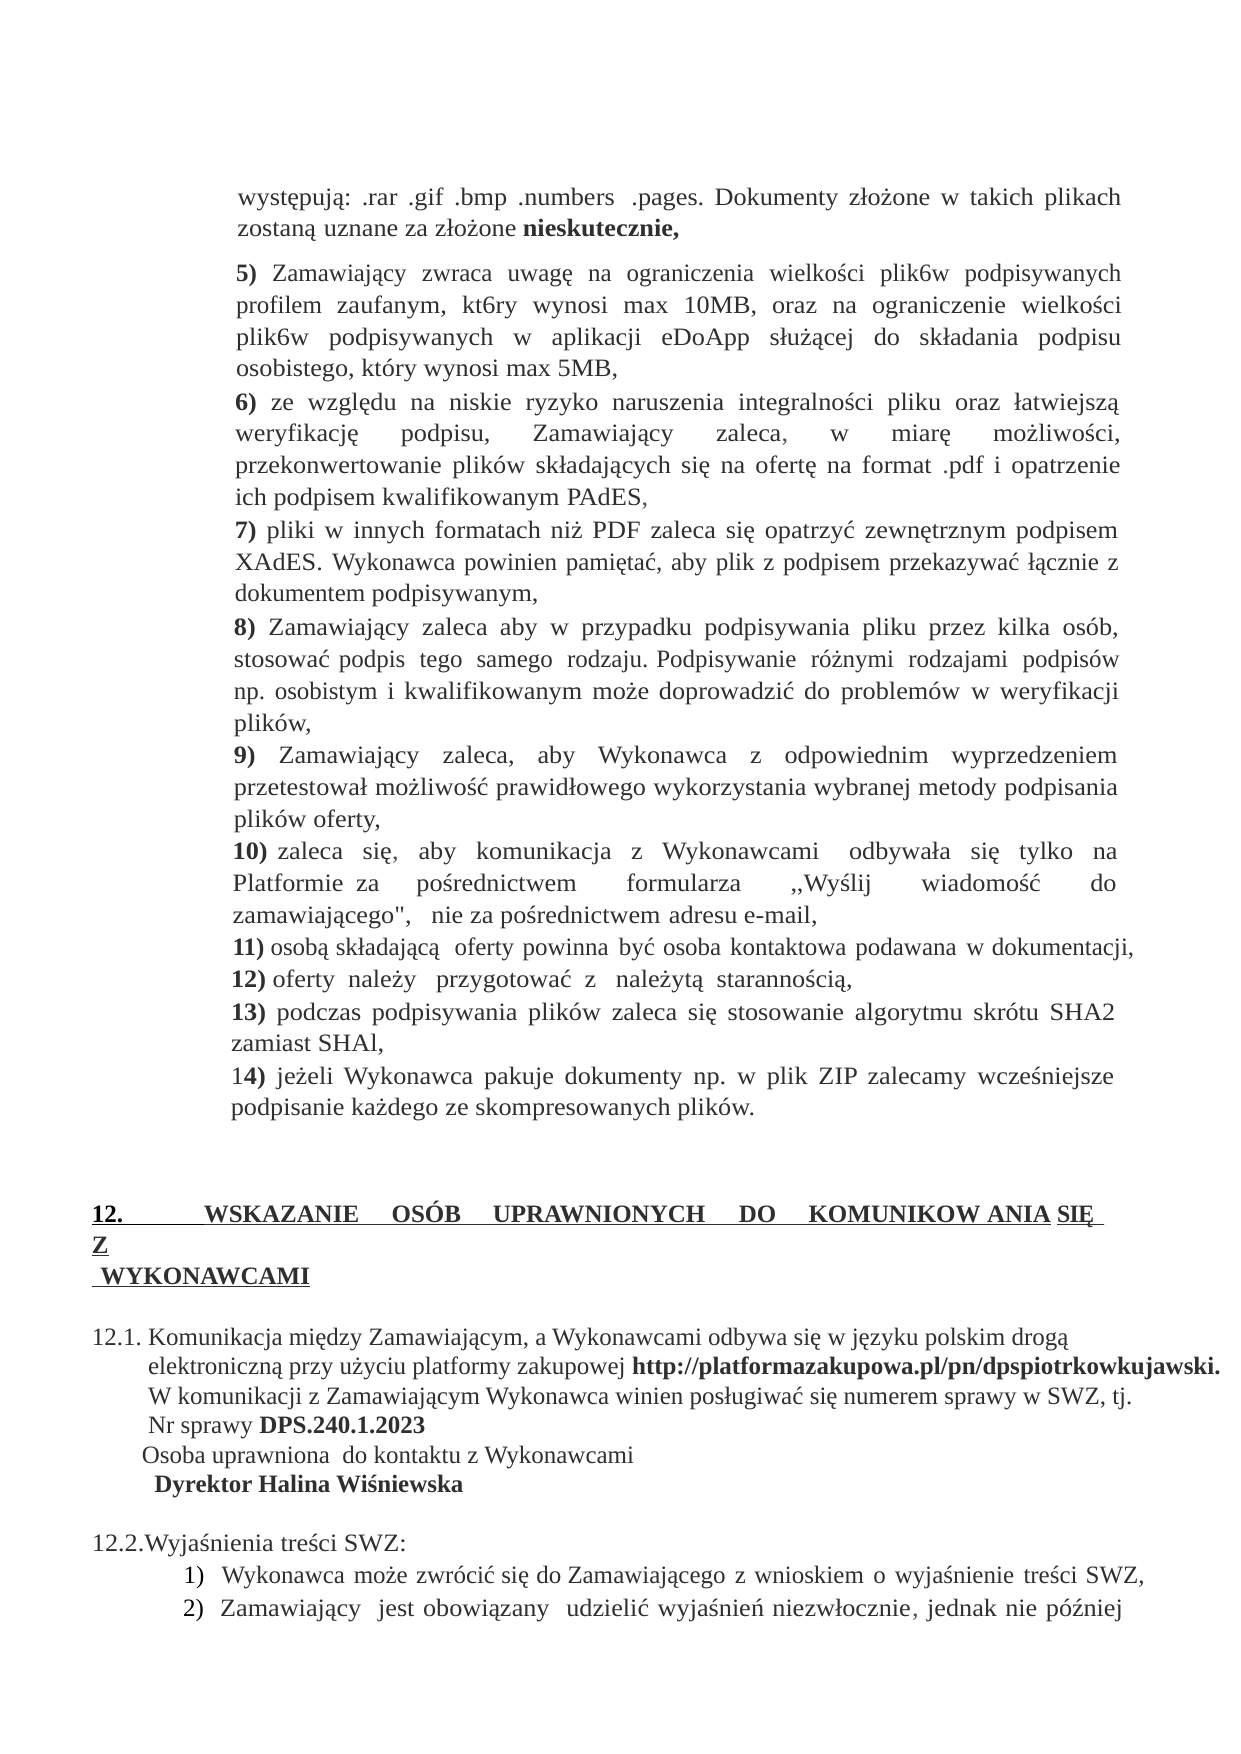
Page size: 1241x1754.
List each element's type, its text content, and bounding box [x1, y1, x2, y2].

text Dyrektor Halina Wiśniewska [92, 1469, 1240, 1498]
subtitle 12. WSKAZANIE OSÓB UPRAWNIONYCH DO KOMUNIKOW ANIA SIĘ Z [92, 1199, 1115, 1258]
list 14) jeżeli Wykonawca pakuje dokumenty np. w plik ZIP zalecamy wcześniejsze podpisanie każdego ze skompresowanych plików. [192, 1061, 1115, 1121]
text Osoba uprawniona do kontaktu z Wykonawcami [92, 1440, 1240, 1469]
list 13) podczas podpisywania plików zaleca się stosowanie algorytmu skrótu SHA2 zamiast SHAl, [194, 997, 1116, 1057]
text 12.1. Komunikacja między Zamawiającym, a Wykonawcami odbywa się w języku polskim drogą [92, 1322, 1240, 1351]
list 12) oferty należy przygotować z należytą starannością, [194, 964, 1117, 993]
text elektroniczną przy użyciu platformy zakupowej http://platformazakupowa.pl/pn/dpspiotrkowkujawski. [92, 1351, 1240, 1380]
list 5) Zamawiający zwraca uwagę na ograniczenia wielkości plik6w podpisywanych profilem zaufanym, kt6ry wynosi max 10MB, oraz na ograniczenie wielkości plik6w podpisywanych w aplikacji eDoApp służącej do składania podpisu osobistego, który wynosi max 5MB, [198, 258, 1122, 382]
text W komunikacji z Zamawiającym Wykonawca winien posługiwać się numerem sprawy w SWZ, tj. [92, 1381, 1240, 1410]
list 8) Zamawiający zaleca aby w przypadku podpisywania pliku przez kilka osób, stosować podpis tego samego rodzaju. Podpisywanie różnymi rodzajami podpisów np. osobistym i kwalifikowanym może doprowadzić do problemów w weryfikacji plików, [196, 612, 1119, 737]
subtitle WYKONAWCAMI [92, 1261, 1115, 1289]
list 10) zaleca się, aby komunikacja z Wykonawcami odbywała się tylko na Platformie za pośrednictwem formularza ,,Wyślij wiadomość do zamawiającego", nie za pośrednictwem adresu e-mail, [195, 836, 1119, 928]
list 9) Zamawiający zaleca, aby Wykonawca z odpowiednim wyprzedzeniem przetestował możliwość prawidłowego wykorzystania wybranej metody podpisania plików oferty, [195, 740, 1118, 833]
list 12.2.Wyjaśnienia treści SWZ: [92, 1528, 1240, 1556]
text występują: .rar .gif .bmp .numbers .pages. Dokumenty złożone w takich plikach zostaną uznane za złożone nieskutecznie, [237, 182, 1122, 241]
list Zamawiający jest obowiązany udzielić wyjaśnień niezwłocznie, jednak nie później [183, 1593, 1123, 1622]
list 11) osobą składającą oferty powinna być osoba kontaktowa podawana w dokumentacji, [195, 932, 1240, 961]
list 6) ze względu na niskie ryzyko naruszenia integralności pliku oraz łatwiejszą weryfikację podpisu, Zamawiający zaleca, w miarę możliwości, przekonwertowanie plików składających się na ofertę na format .pdf i opatrzenie ich podpisem kwalifikowanym PAdES, [197, 387, 1121, 511]
text Nr sprawy DPS.240.1.2023 [92, 1410, 1240, 1439]
list Wykonawca może zwrócić się do Zamawiającego z wnioskiem o wyjaśnienie treści SWZ, [183, 1560, 1240, 1589]
list 7) pliki w innych formatach niż PDF zaleca się opatrzyć zewnętrznym podpisem XAdES. Wykonawca powinien pamiętać, aby plik z podpisem przekazywać łącznie z dokumentem podpisywanym, [197, 515, 1119, 607]
